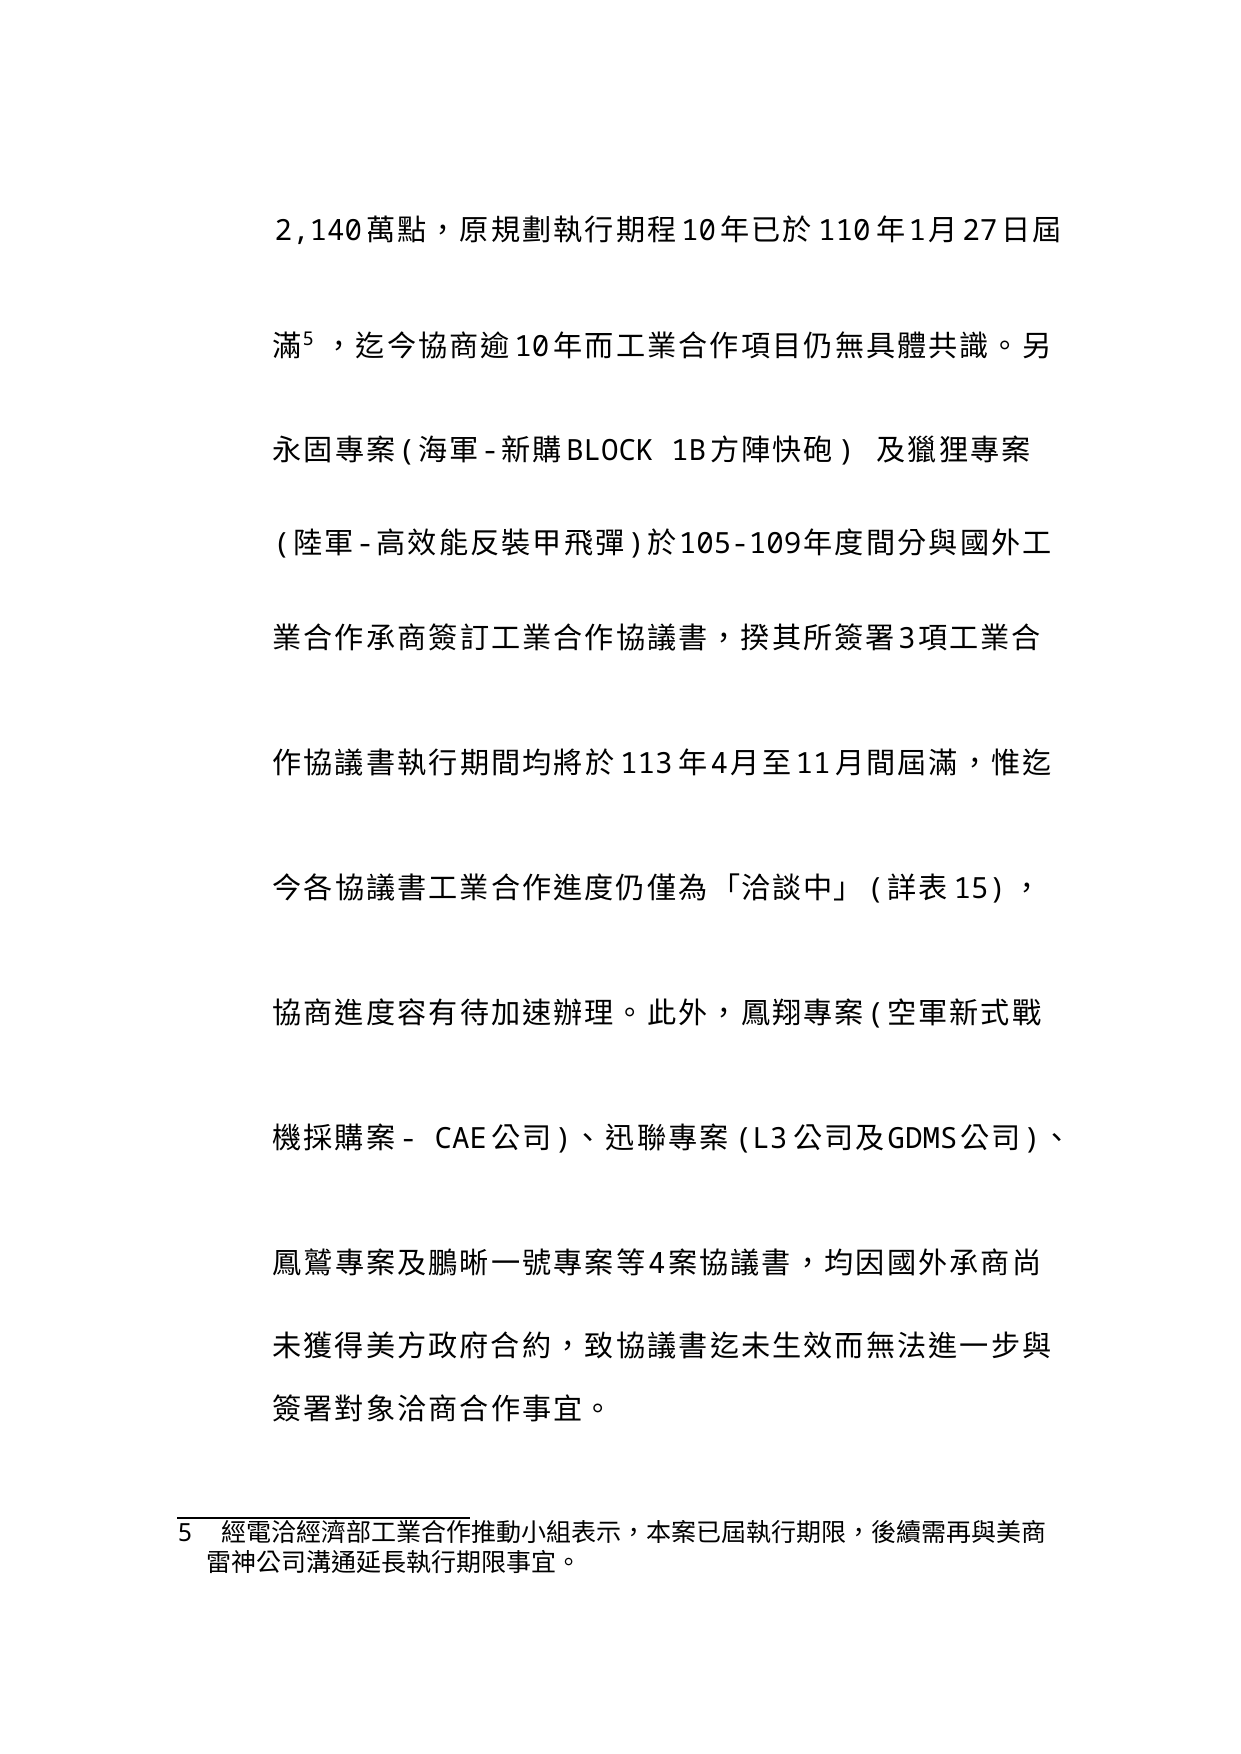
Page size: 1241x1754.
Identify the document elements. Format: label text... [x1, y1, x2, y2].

text 經電洽經濟部工業合作推動小組表示，本案已屆執行期限，後續需再與美商雷神公司溝通延長執行期限事宜。 [177, 1518, 1063, 1577]
text 依經濟部工業局提供資料，空軍偵搜雷達案於100年1月28日簽署工業合作協議書，工業合作點數預估為2億2,140萬點，原規劃執行期程10年已於110年1月27日屆滿，迄今協商逾10年而工業合作項目仍無具體共識。另永固專案(海軍-新購BLOCK 1B方陣快砲) 及獵狸專案(陸軍-高效能反裝甲飛彈)於105-109年度間分與國外工業合作承商簽訂工業合作協議書，揆其所簽署3項工業合作協議書執行期間均將於113年4月至11月間屆滿，惟迄今各協議書工業合作進度仍僅為「洽談中」(詳表15)，協商進度容有待加速辦理。此外，鳳翔專案(空軍新式戰機採購案- CAE公司)、迅聯專案(L3公司及GDMS公司)、鳳鷲專案及鵬晰一號專案等4案協議書，均因國外承商尚未獲得美方政府合約，致協議書迄未生效而無法進一步與簽署對象洽商合作事宜。 [266, 177, 1063, 1427]
